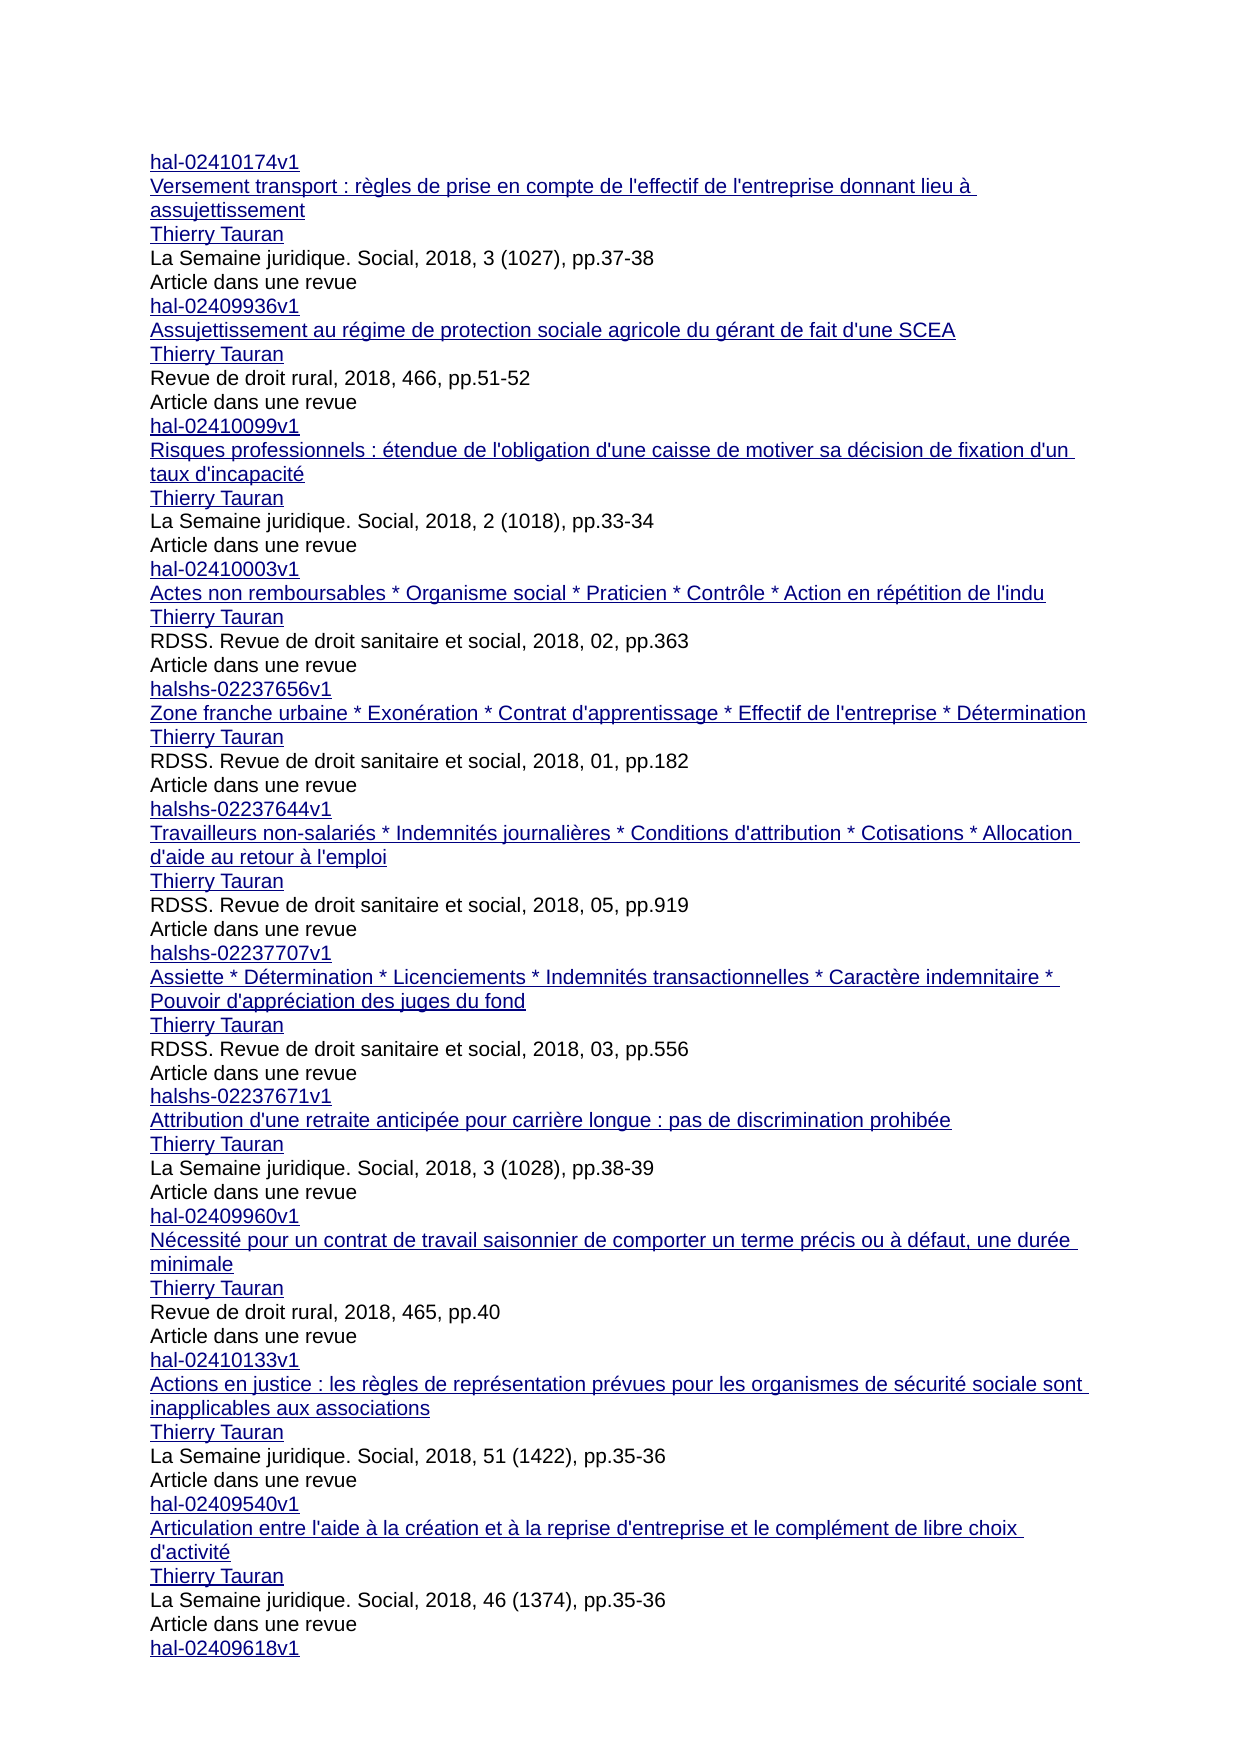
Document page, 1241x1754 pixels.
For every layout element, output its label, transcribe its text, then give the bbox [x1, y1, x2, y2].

table_cell Assiette * Détermination * Licenciements * Indemnités transactionnelles * Caractère indemnitaire * Pouvoir d'appréciation des juges du fond Thierry Tauran RDSS. Revue de droit sanitaire et social, 2018, 03, pp.556 Article dans une revue halshs-02237671v1 [150, 965, 1090, 1108]
table_cell Risques professionnels : étendue de l'obligation d'une caisse de motiver sa décision de fixation d'un taux d'incapacité Thierry Tauran La Semaine juridique. Social, 2018, 2 (1018), pp.33-34 Article dans une revue hal-02410003v1 [150, 438, 1090, 581]
table_cell Assujettissement au régime de protection sociale agricole du gérant de fait d'une SCEA Thierry Tauran Revue de droit rural, 2018, 466, pp.51-52 Article dans une revue hal-02410099v1 [150, 318, 1090, 437]
table_cell Articulation entre l'aide à la création et à la reprise d'entreprise et le complément de libre choix d'activité Thierry Tauran La Semaine juridique. Social, 2018, 46 (1374), pp.35-36 Article dans une revue hal-02409618v1 [150, 1516, 1090, 1659]
table_cell Attribution d'une retraite anticipée pour carrière longue : pas de discrimination prohibée Thierry Tauran La Semaine juridique. Social, 2018, 3 (1028), pp.38-39 Article dans une revue hal-02409960v1 [150, 1108, 1090, 1228]
table_cell hal-02410174v1 [150, 150, 1090, 174]
table_cell Actes non remboursables * Organisme social * Praticien * Contrôle * Action en répétition de l'indu Thierry Tauran RDSS. Revue de droit sanitaire et social, 2018, 02, pp.363 Article dans une revue halshs-02237656v1 [150, 581, 1090, 701]
table_cell Actions en justice : les règles de représentation prévues pour les organismes de sécurité sociale sont inapplicables aux associations Thierry Tauran La Semaine juridique. Social, 2018, 51 (1422), pp.35-36 Article dans une revue hal-02409540v1 [150, 1372, 1090, 1516]
table_cell Versement transport : règles de prise en compte de l'effectif de l'entreprise donnant lieu à assujettissement Thierry Tauran La Semaine juridique. Social, 2018, 3 (1027), pp.37-38 Article dans une revue hal-02409936v1 [150, 174, 1090, 318]
table_cell Nécessité pour un contrat de travail saisonnier de comporter un terme précis ou à défaut, une durée minimale Thierry Tauran Revue de droit rural, 2018, 465, pp.40 Article dans une revue hal-02410133v1 [150, 1228, 1090, 1372]
table_cell Travailleurs non-salariés * Indemnités journalières * Conditions d'attribution * Cotisations * Allocation d'aide au retour à l'emploi Thierry Tauran RDSS. Revue de droit sanitaire et social, 2018, 05, pp.919 Article dans une revue halshs-02237707v1 [150, 821, 1090, 964]
table_cell Zone franche urbaine * Exonération * Contrat d'apprentissage * Effectif de l'entreprise * Détermination Thierry Tauran RDSS. Revue de droit sanitaire et social, 2018, 01, pp.182 Article dans une revue halshs-02237644v1 [150, 701, 1090, 821]
